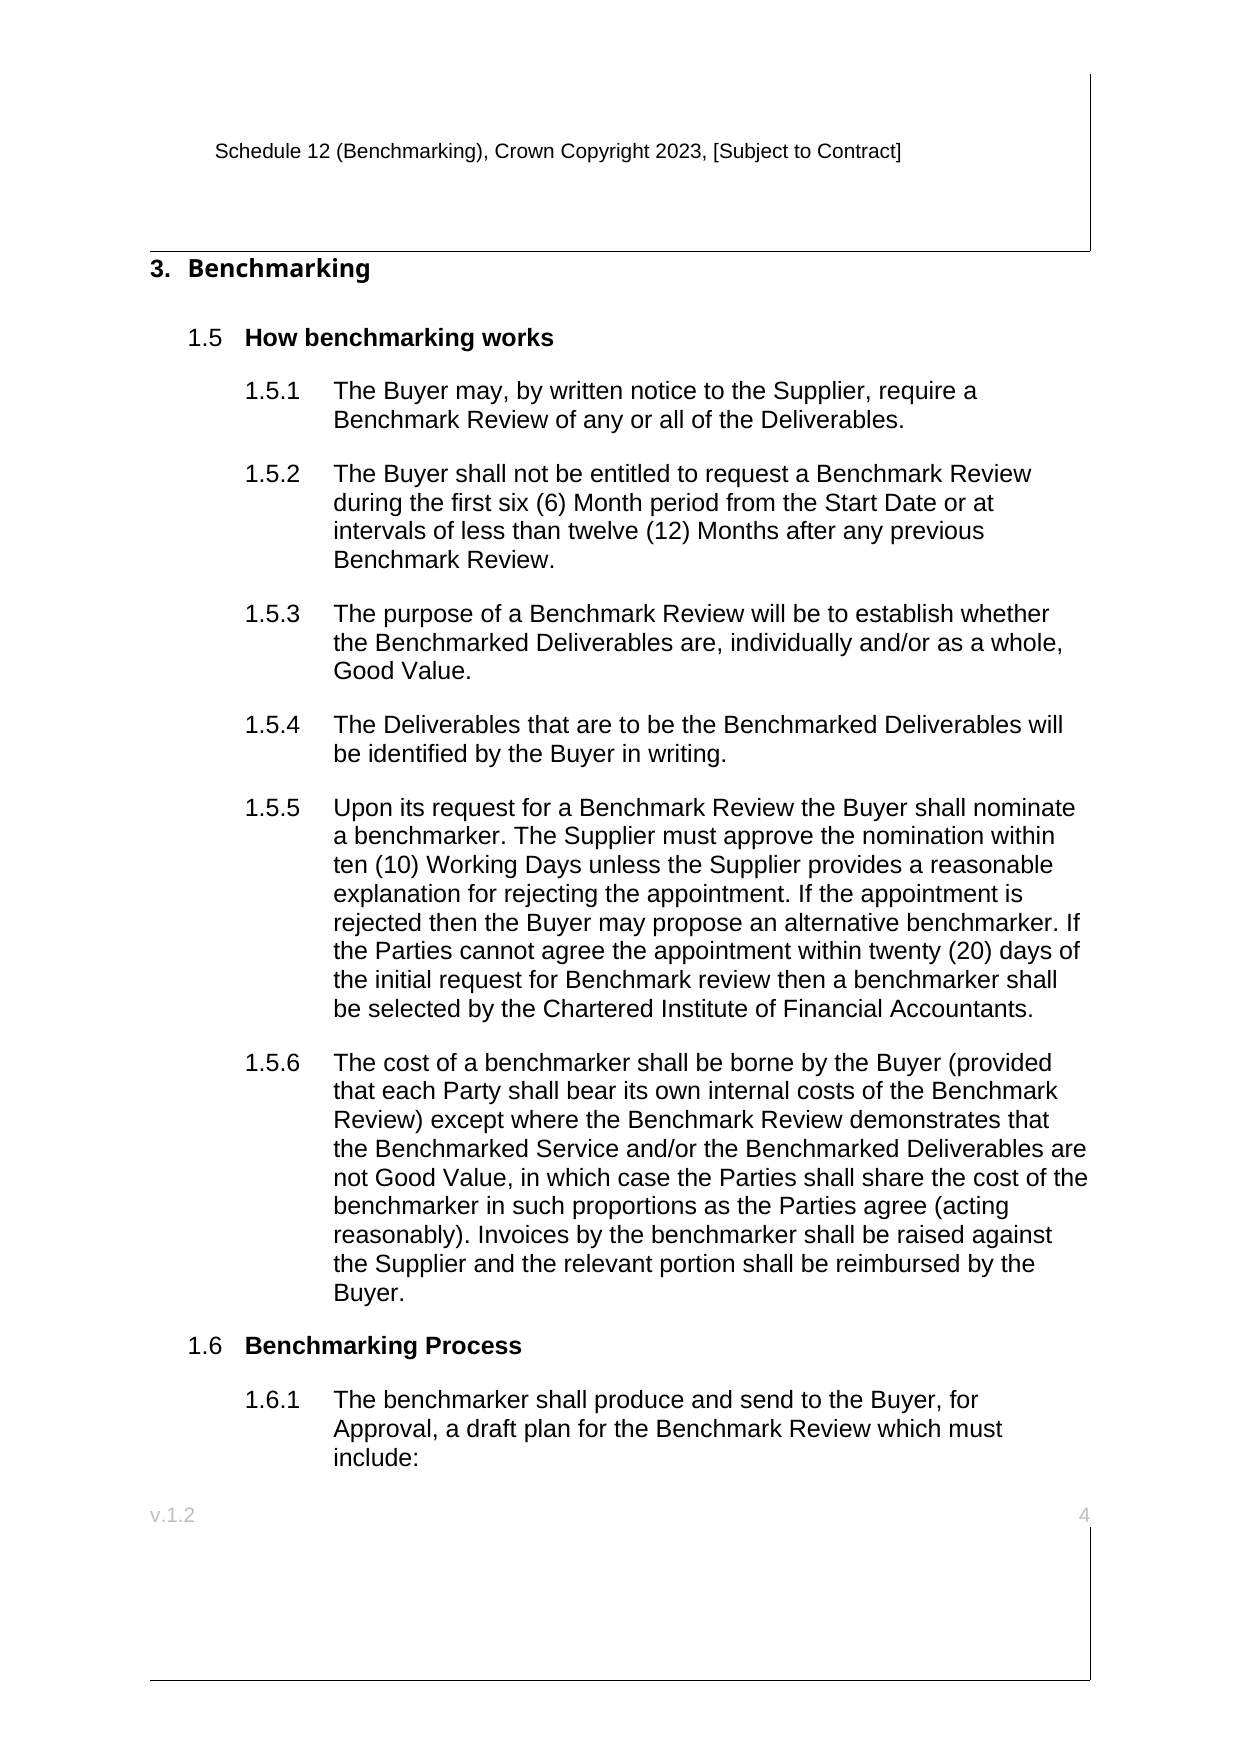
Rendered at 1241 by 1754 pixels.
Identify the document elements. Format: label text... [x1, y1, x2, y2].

list Upon its request for a Benchmark Review the Buyer shall nominate a benchmarker. The Supplier must approve the nomination within ten (10) Working Days unless the Supplier provides a reasonable explanation for rejecting the appointment. If the appointment is rejected then the Buyer may propose an alternative benchmarker. If the Parties cannot agree the appointment within twenty (20) days of the initial request for Benchmark review then a benchmarker shall be selected by the Chartered Institute of Financial Accountants. [244, 792, 1090, 1022]
subtitle Benchmarking [150, 251, 1090, 285]
list The benchmarker shall produce and send to the Buyer, for Approval, a draft plan for the Benchmark Review which must include: [244, 1385, 1090, 1471]
list Benchmarking Process [187, 1331, 1090, 1360]
list The Buyer shall not be entitled to request a Benchmark Review during the first six (6) Month period from the Start Date or at intervals of less than twelve (12) Months after any previous Benchmark Review. [244, 459, 1090, 574]
list The purpose of a Benchmark Review will be to establish whether the Benchmarked Deliverables are, individually and/or as a whole, Good Value. [244, 599, 1090, 685]
list The Buyer may, by written notice to the Supplier, require a Benchmark Review of any or all of the Deliverables. [244, 376, 1090, 434]
list The cost of a benchmarker shall be borne by the Buyer (provided that each Party shall bear its own internal costs of the Benchmark Review) except where the Benchmark Review demonstrates that the Benchmarked Service and/or the Benchmarked Deliverables are not Good Value, in which case the Parties shall share the cost of the benchmarker in such proportions as the Parties agree (acting reasonably). Invoices by the benchmarker shall be raised against the Supplier and the relevant portion shall be reimbursed by the Buyer. [244, 1047, 1090, 1306]
list The Deliverables that are to be the Benchmarked Deliverables will be identified by the Buyer in writing. [244, 710, 1090, 767]
list How benchmarking works [187, 322, 1090, 351]
